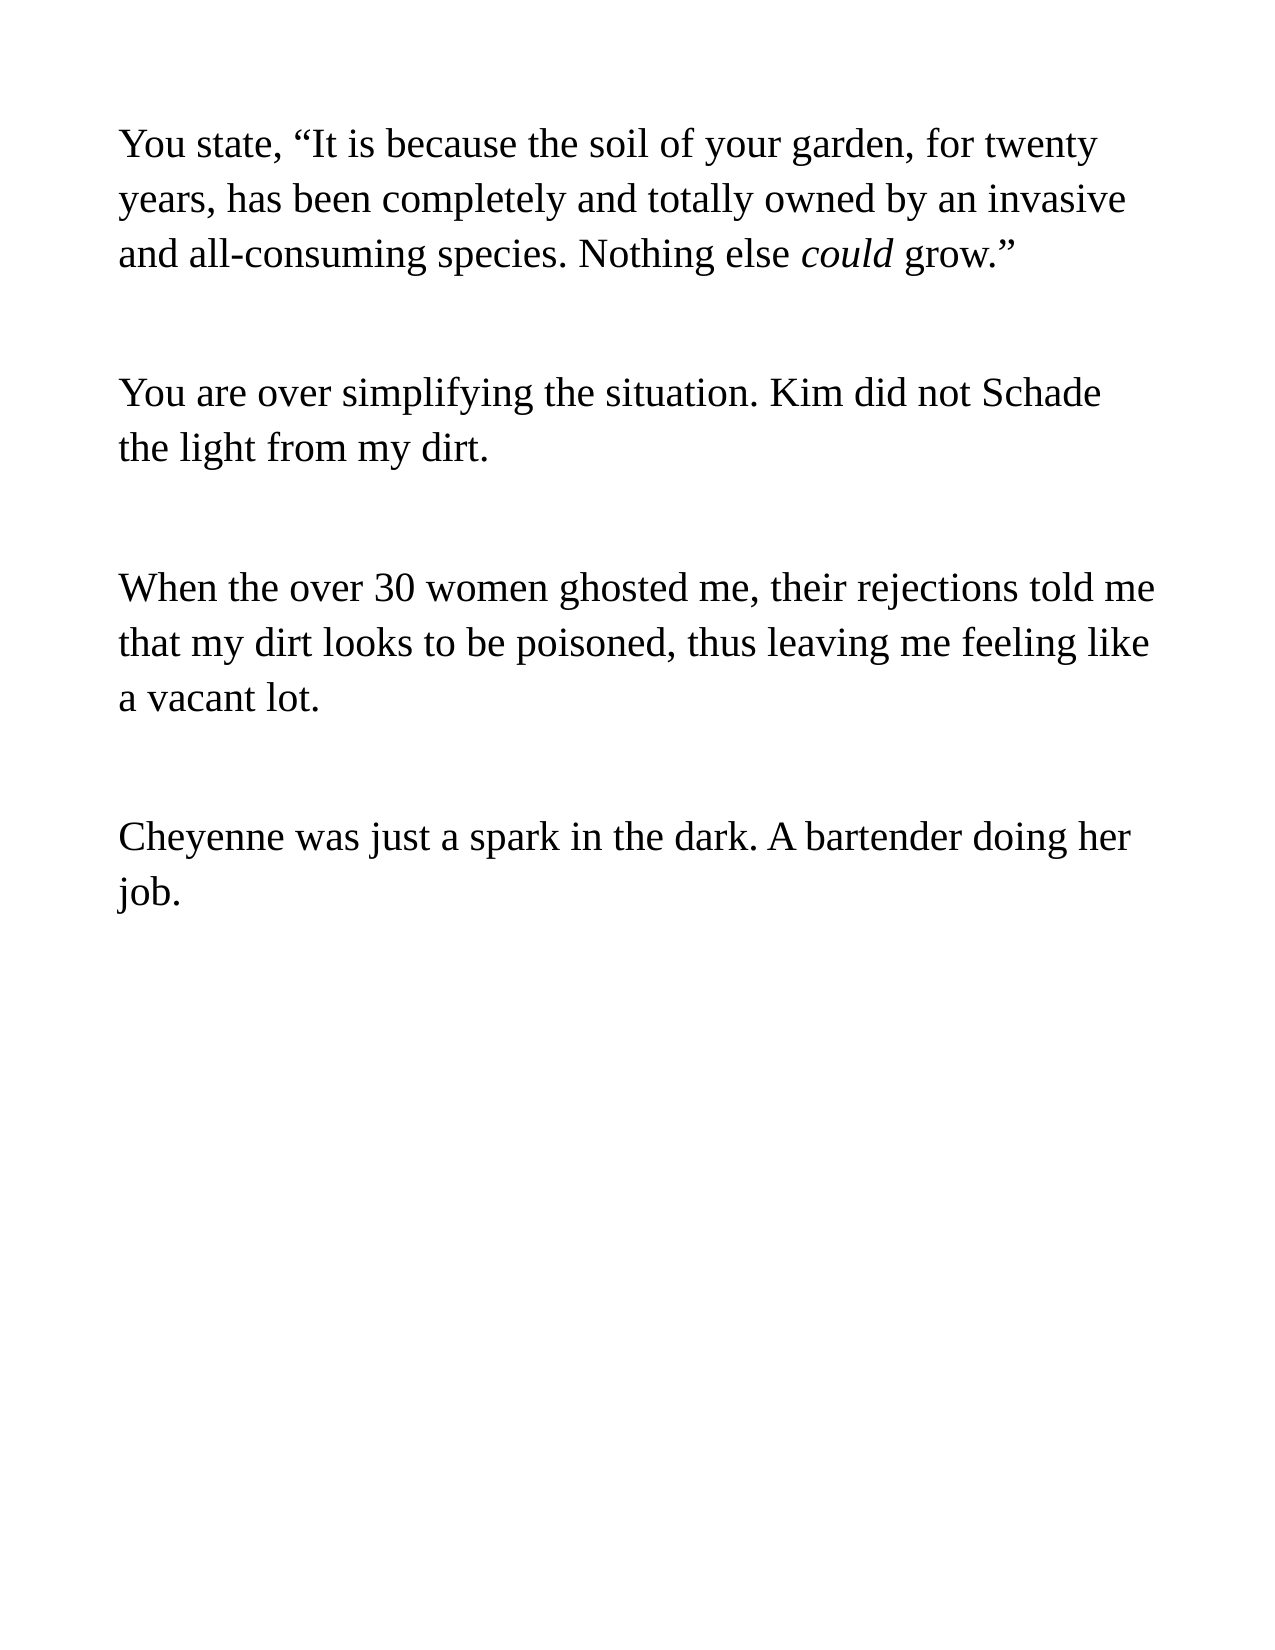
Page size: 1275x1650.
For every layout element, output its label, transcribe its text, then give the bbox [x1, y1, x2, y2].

text You state, “It is because the soil of your garden, for twenty years, has been completely and totally owned by an invasive and all-consuming species. Nothing else could grow.” [118, 118, 1157, 276]
text You are over simplifying the situation. Kim did not Schade the light from my dirt. [118, 368, 1157, 471]
text Cheyenne was just a spark in the dark. A bartender doing her job. [118, 812, 1157, 915]
text When the over 30 women ghosted me, their rejections told me that my dirt looks to be poisoned, thus leaving me feeling like a vacant lot. [118, 562, 1157, 720]
